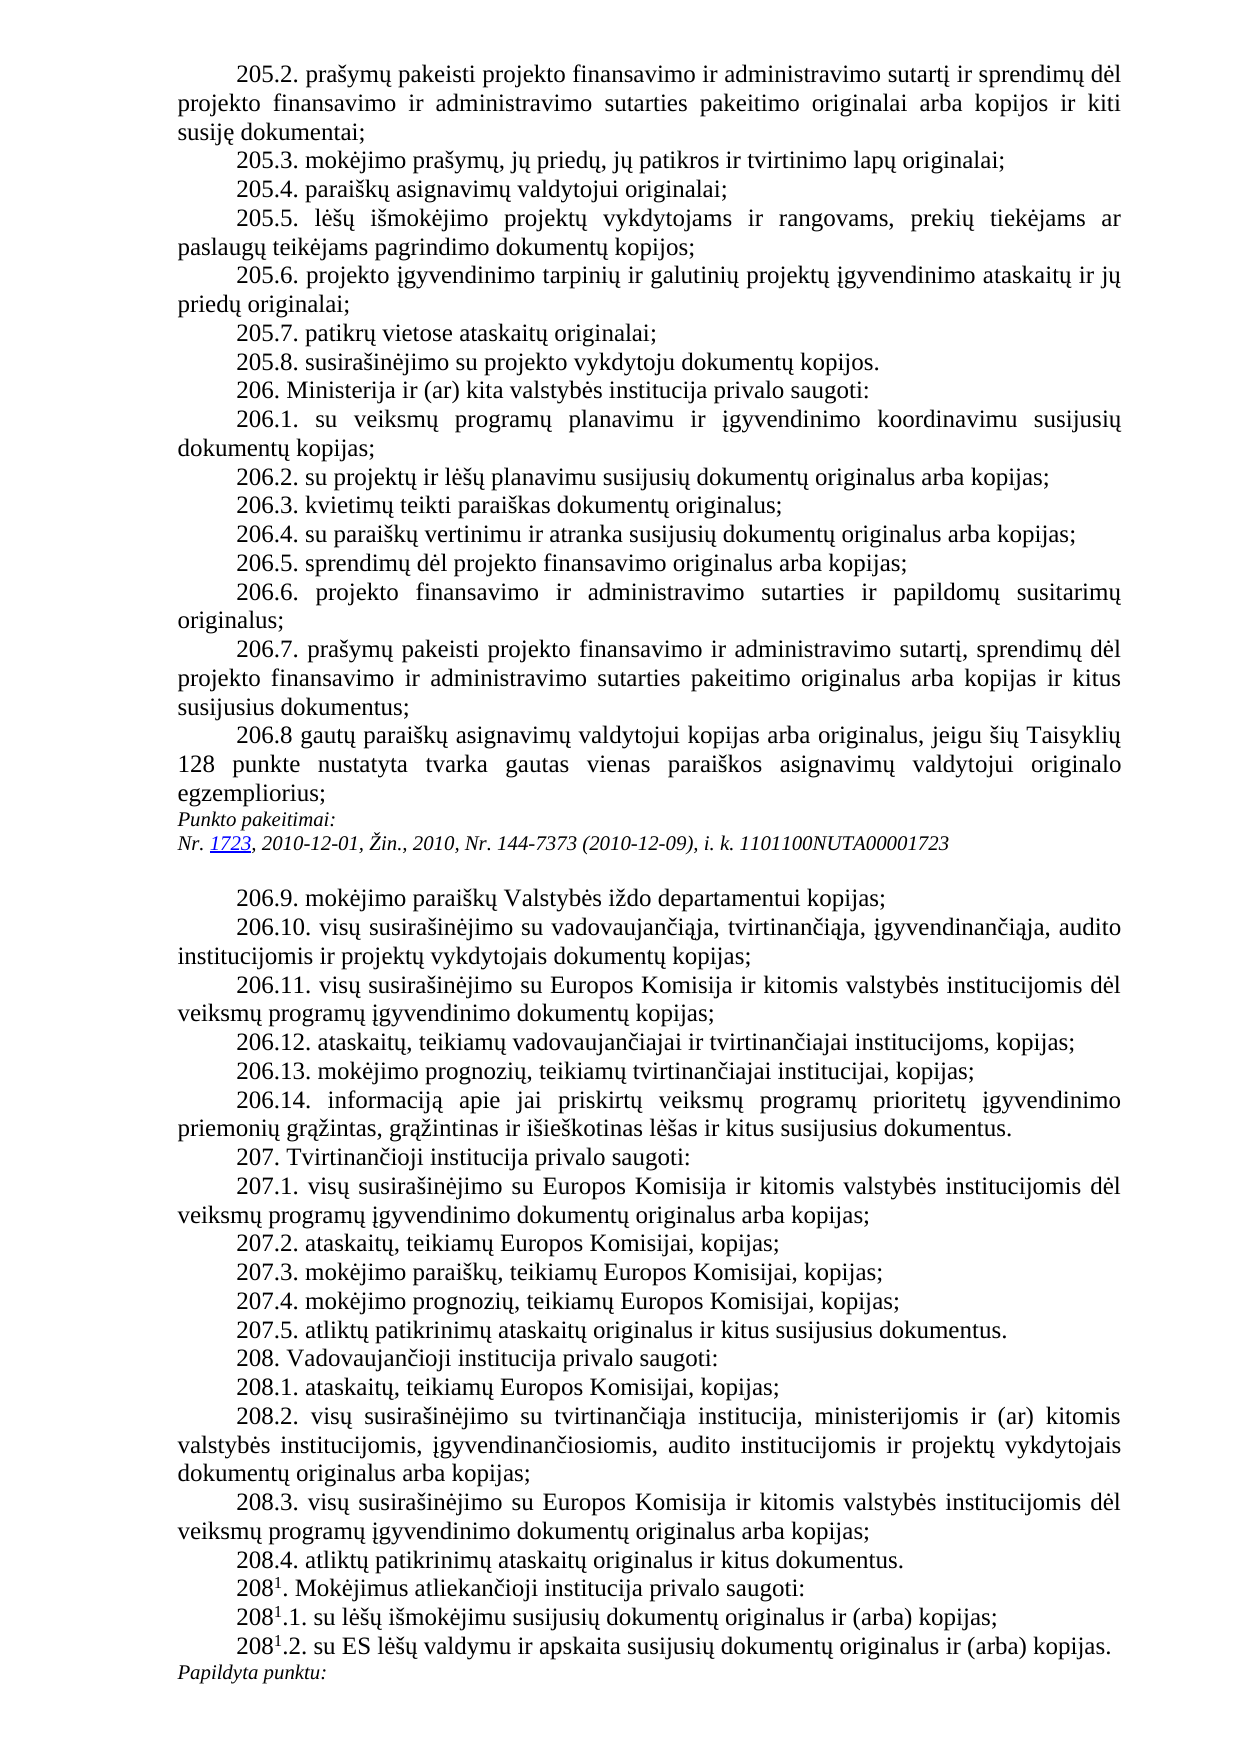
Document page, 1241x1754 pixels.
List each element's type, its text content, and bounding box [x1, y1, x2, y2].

text 207.2. ataskaitų, teikiamų Europos Komisijai, kopijas; [177, 1228, 1122, 1257]
text 2081. Mokėjimus atliekančioji institucija privalo saugoti: [177, 1573, 1122, 1602]
text 208.4. atliktų patikrinimų ataskaitų originalus ir kitus dokumentus. [177, 1545, 1122, 1573]
text 207.3. mokėjimo paraiškų, teikiamų Europos Komisijai, kopijas; [177, 1257, 1122, 1286]
text 205.7. patikrų vietose ataskaitų originalai; [177, 318, 1122, 347]
text Papildyta punktu: [177, 1660, 1122, 1684]
text 206.2. su projektų ir lėšų planavimu susijusių dokumentų originalus arba kopijas; [177, 462, 1122, 490]
text 207.5. atliktų patikrinimų ataskaitų originalus ir kitus susijusius dokumentus. [177, 1315, 1122, 1343]
text 206.14. informaciją apie jai priskirtų veiksmų programų prioritetų įgyvendinimo priemonių grąžintas, grąžintinas ir išieškotinas lėšas ir kitus susijusius dokumentus. [177, 1085, 1122, 1142]
text 206.10. visų susirašinėjimo su vadovaujančiąja, tvirtinančiąja, įgyvendinančiąja, audito institucijomis ir projektų vykdytojais dokumentų kopijas; [177, 912, 1122, 970]
text 207. Tvirtinančioji institucija privalo saugoti: [177, 1142, 1122, 1171]
text 205.3. mokėjimo prašymų, jų priedų, jų patikros ir tvirtinimo lapų originalai; [177, 145, 1122, 174]
text 206.11. visų susirašinėjimo su Europos Komisija ir kitomis valstybės institucijomis dėl veiksmų programų įgyvendinimo dokumentų kopijas; [177, 970, 1122, 1027]
text 207.4. mokėjimo prognozių, teikiamų Europos Komisijai, kopijas; [177, 1286, 1122, 1315]
text 206.8 gautų paraiškų asignavimų valdytojui kopijas arba originalus, jeigu šių Taisyklių 128 punkte nustatyta tvarka gautas vienas paraiškos asignavimų valdytojui originalo egzempliorius; [177, 720, 1122, 807]
text Punkto pakeitimai: [177, 807, 1122, 831]
text 205.4. paraiškų asignavimų valdytojui originalai; [177, 174, 1122, 203]
text 208.3. visų susirašinėjimo su Europos Komisija ir kitomis valstybės institucijomis dėl veiksmų programų įgyvendinimo dokumentų originalus arba kopijas; [177, 1487, 1122, 1545]
text 205.8. susirašinėjimo su projekto vykdytoju dokumentų kopijos. [177, 347, 1122, 375]
text 206.13. mokėjimo prognozių, teikiamų tvirtinančiajai institucijai, kopijas; [177, 1056, 1122, 1085]
text 206.3. kvietimų teikti paraiškas dokumentų originalus; [177, 490, 1122, 519]
text 208.1. ataskaitų, teikiamų Europos Komisijai, kopijas; [177, 1372, 1122, 1401]
text 206.1. su veiksmų programų planavimu ir įgyvendinimo koordinavimu susijusių dokumentų kopijas; [177, 404, 1122, 462]
text 207.1. visų susirašinėjimo su Europos Komisija ir kitomis valstybės institucijomis dėl veiksmų programų įgyvendinimo dokumentų originalus arba kopijas; [177, 1171, 1122, 1228]
text 205.6. projekto įgyvendinimo tarpinių ir galutinių projektų įgyvendinimo ataskaitų ir jų priedų originalai; [177, 260, 1122, 318]
text Nr. 1723, 2010-12-01, Žin., 2010, Nr. 144-7373 (2010-12-09), i. k. 1101100NUTA00001723 [177, 831, 1122, 855]
text 2081.1. su lėšų išmokėjimu susijusių dokumentų originalus ir (arba) kopijas; [177, 1602, 1122, 1631]
text 205.5. lėšų išmokėjimo projektų vykdytojams ir rangovams, prekių tiekėjams ar paslaugų teikėjams pagrindimo dokumentų kopijos; [177, 203, 1122, 260]
text 206.9. mokėjimo paraiškų Valstybės iždo departamentui kopijas; [177, 883, 1122, 912]
text 206.7. prašymų pakeisti projekto finansavimo ir administravimo sutartį, sprendimų dėl projekto finansavimo ir administravimo sutarties pakeitimo originalus arba kopijas ir kitus susijusius dokumentus; [177, 634, 1122, 720]
text 208. Vadovaujančioji institucija privalo saugoti: [177, 1343, 1122, 1372]
text 2081.2. su ES lėšų valdymu ir apskaita susijusių dokumentų originalus ir (arba) kopijas. [177, 1631, 1122, 1660]
text 208.2. visų susirašinėjimo su tvirtinančiąja institucija, ministerijomis ir (ar) kitomis valstybės institucijomis, įgyvendinančiosiomis, audito institucijomis ir projektų vykdytojais dokumentų originalus arba kopijas; [177, 1401, 1122, 1487]
text 206.4. su paraiškų vertinimu ir atranka susijusių dokumentų originalus arba kopijas; [177, 519, 1122, 548]
text 206.5. sprendimų dėl projekto finansavimo originalus arba kopijas; [177, 548, 1122, 577]
text 206. Ministerija ir (ar) kita valstybės institucija privalo saugoti: [177, 375, 1122, 404]
text 205.2. prašymų pakeisti projekto finansavimo ir administravimo sutartį ir sprendimų dėl projekto finansavimo ir administravimo sutarties pakeitimo originalai arba kopijos ir kiti susiję dokumentai; [177, 59, 1122, 145]
text 206.6. projekto finansavimo ir administravimo sutarties ir papildomų susitarimų originalus; [177, 577, 1122, 634]
text 206.12. ataskaitų, teikiamų vadovaujančiajai ir tvirtinančiajai institucijoms, kopijas; [177, 1027, 1122, 1056]
